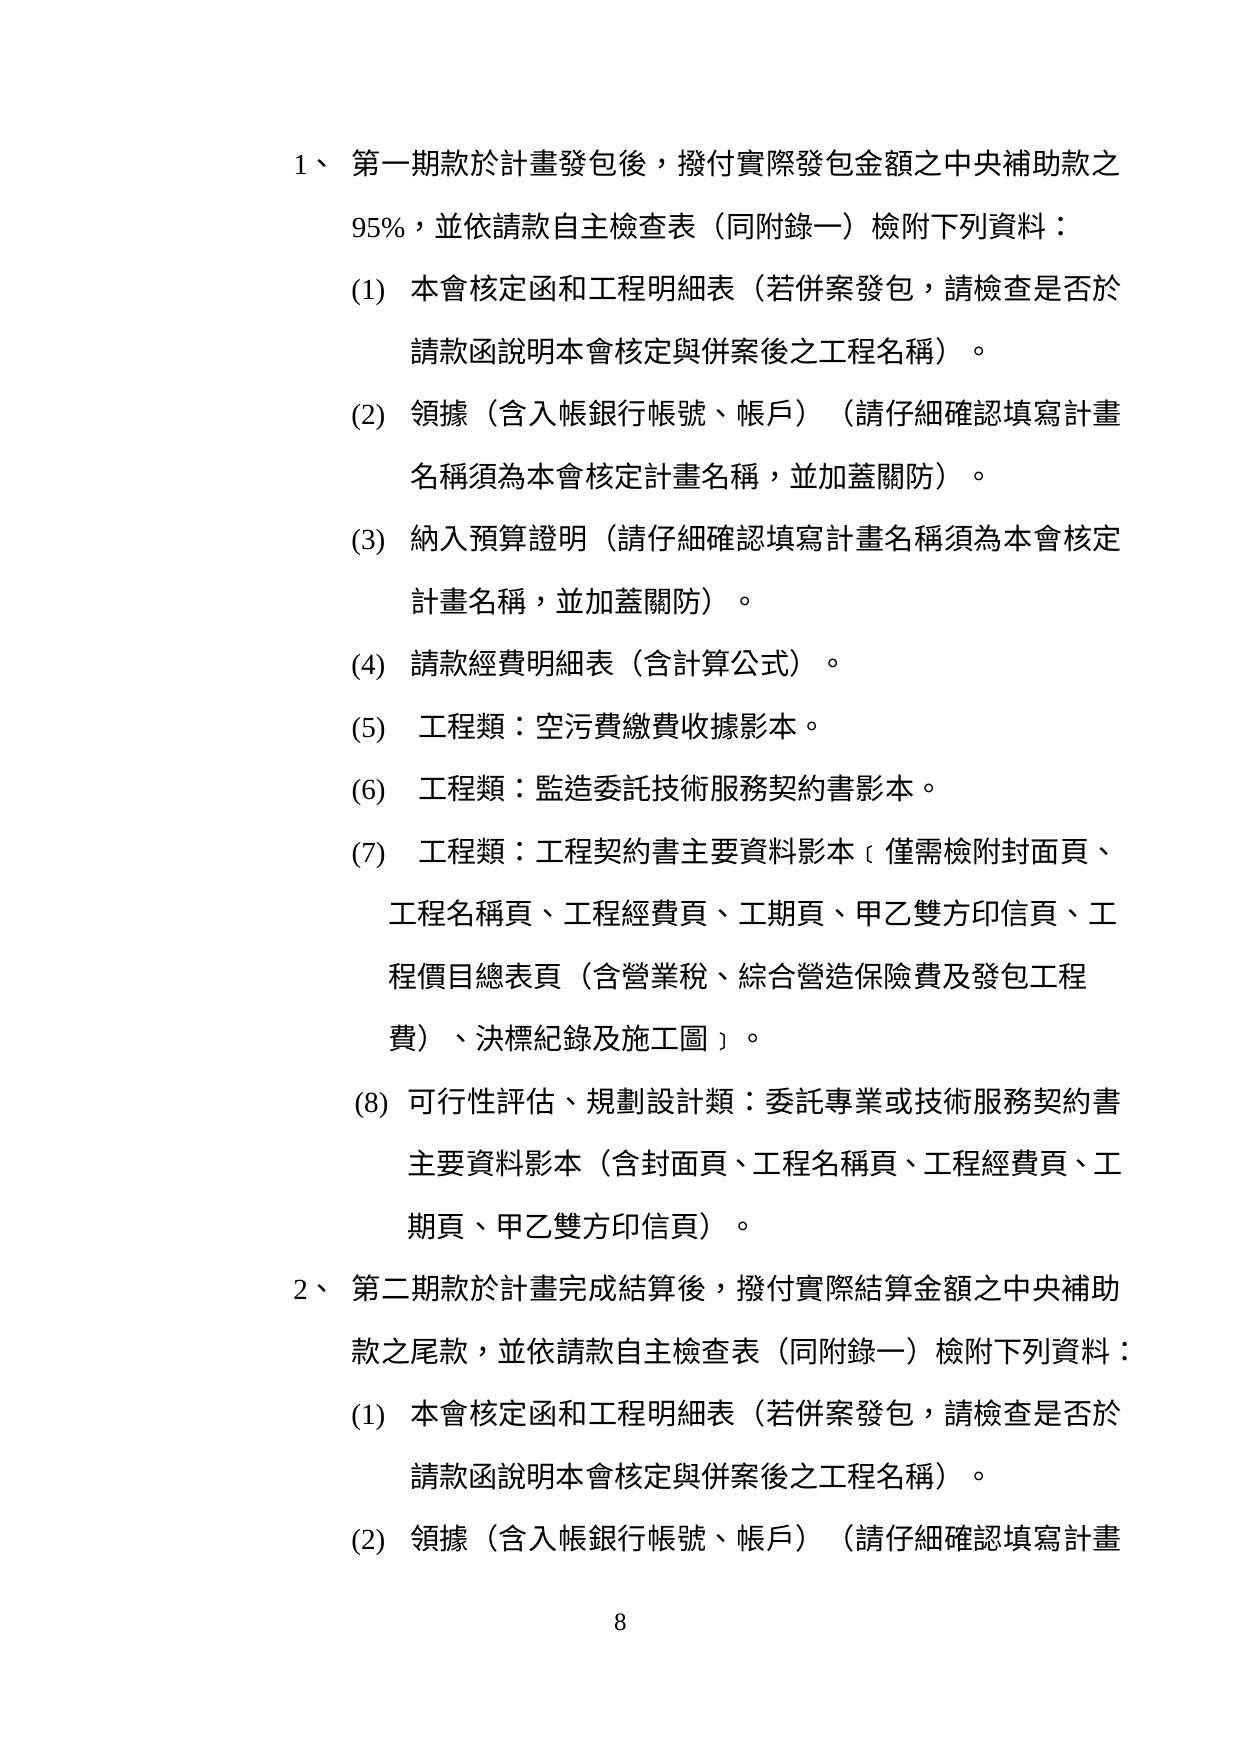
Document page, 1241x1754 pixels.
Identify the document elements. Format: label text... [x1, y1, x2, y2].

list 工程類：監造委託技術服務契約書影本。 [351, 754, 1122, 817]
list 請款經費明細表（含計算公式）。 [351, 629, 1122, 692]
list 領據（含入帳銀行帳號、帳戶）（請仔細確認填寫計畫 [351, 1504, 1122, 1567]
list 程價目總表頁（含營業稅、綜合營造保險費及發包工程 [351, 942, 1122, 1004]
list 工程名稱頁、工程經費頁、工期頁、甲乙雙方印信頁、工 [351, 879, 1122, 942]
list 領據（含入帳銀行帳號、帳戶）（請仔細確認填寫計畫名稱須為本會核定計畫名稱，並加蓋關防）。 [351, 379, 1122, 504]
list 本會核定函和工程明細表（若併案發包，請檢查是否於請款函說明本會核定與併案後之工程名稱）。 [351, 1379, 1122, 1504]
list 工程類：空污費繳費收據影本。 [351, 692, 1122, 754]
list 第一期款於計畫發包後，撥付實際發包金額之中央補助款之95%，並依請款自主檢查表（同附錄一）檢附下列資料： [293, 129, 1122, 254]
list 本會核定函和工程明細表（若併案發包，請檢查是否於請款函說明本會核定與併案後之工程名稱）。 [351, 254, 1122, 379]
list 費）、決標紀錄及施工圖﹞。 [351, 1004, 1122, 1067]
list 納入預算證明（請仔細確認填寫計畫名稱須為本會核定計畫名稱，並加蓋關防）。 [351, 504, 1122, 629]
list 工程類：工程契約書主要資料影本﹝僅需檢附封面頁、 [351, 817, 1122, 879]
list 第二期款於計畫完成結算後，撥付實際結算金額之中央補助款之尾款，並依請款自主檢查表（同附錄一）檢附下列資料： [293, 1254, 1122, 1379]
list 可行性評估、規劃設計類：委託專業或技術服務契約書主要資料影本（含封面頁、工程名稱頁、工程經費頁、工期頁、甲乙雙方印信頁）。 [354, 1067, 1122, 1254]
